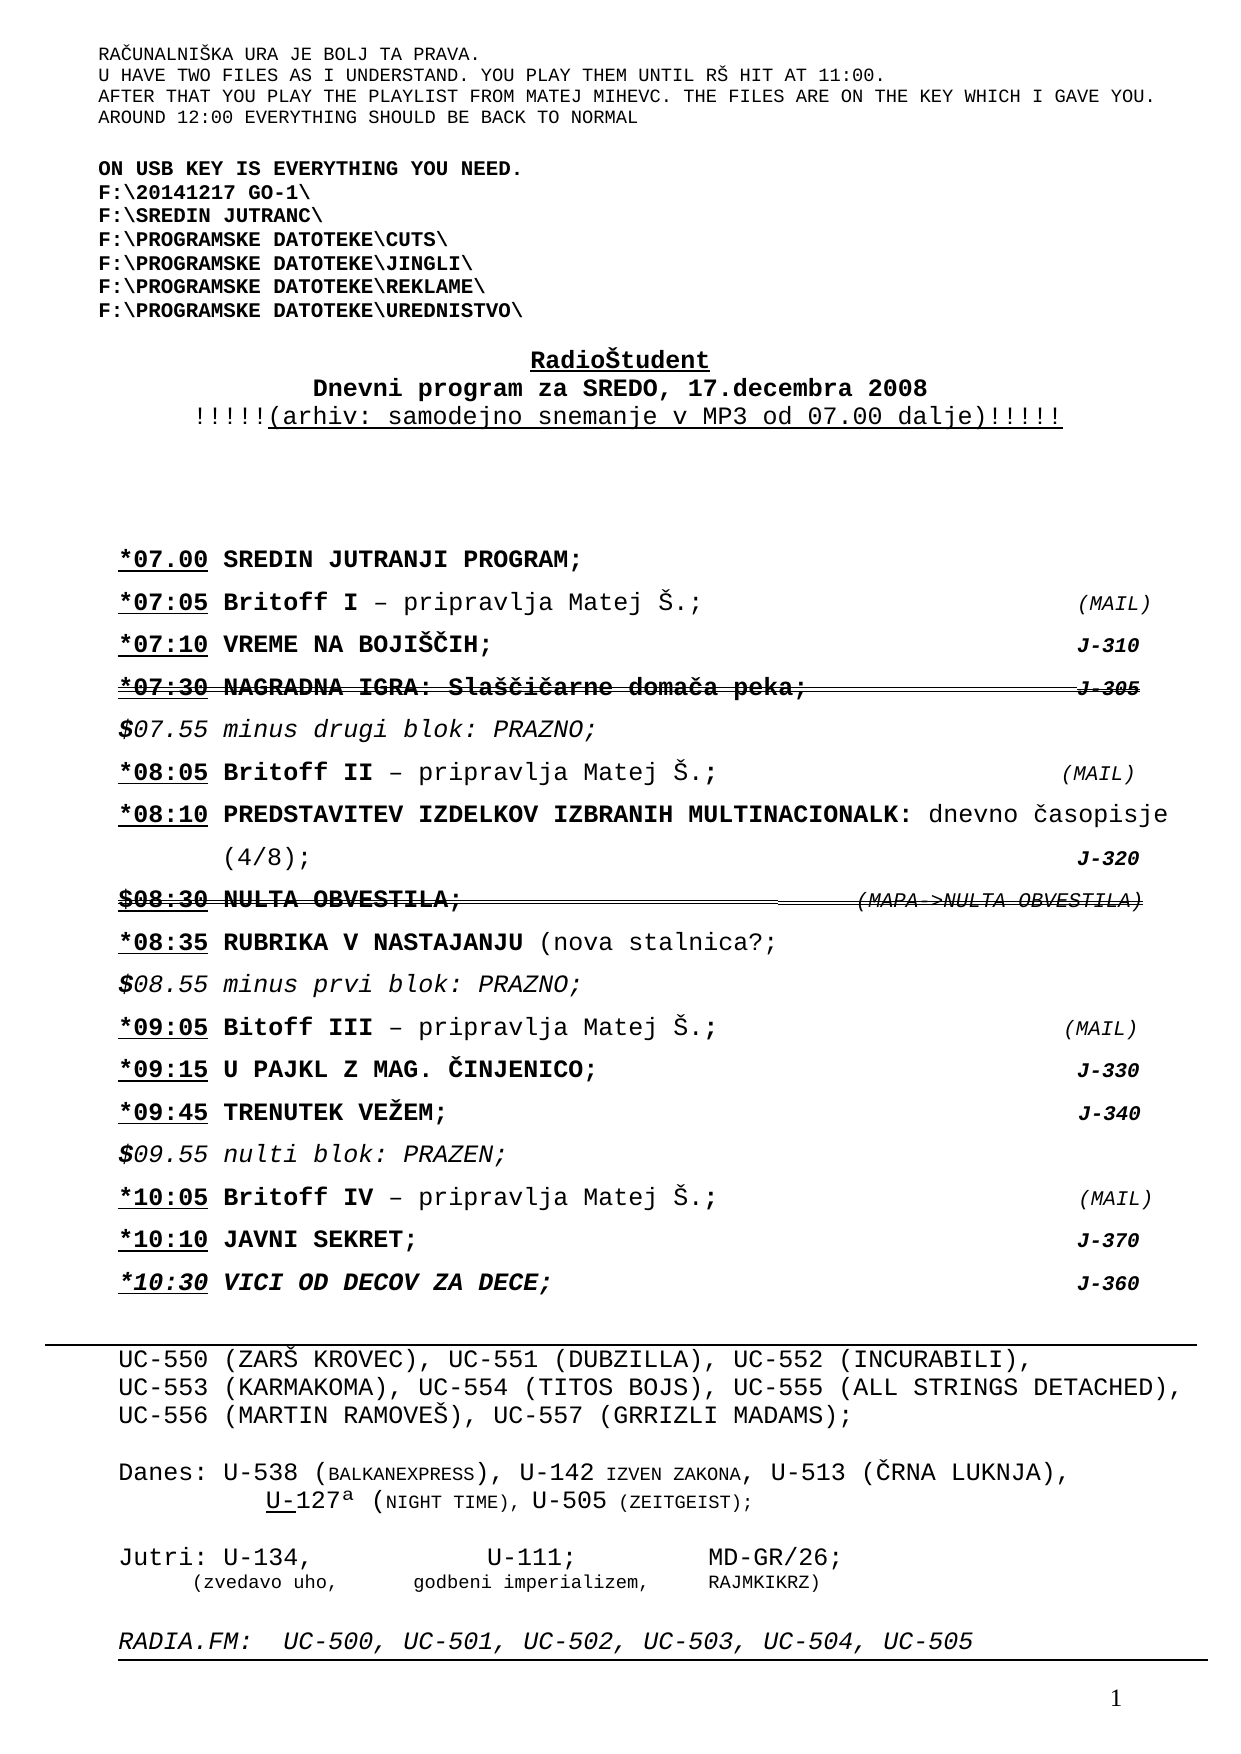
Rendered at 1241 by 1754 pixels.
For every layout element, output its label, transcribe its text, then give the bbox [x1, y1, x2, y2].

text $08.55 minus prvi blok: PRAZNO; [118, 972, 1240, 1000]
text (4/8); J-320 [118, 844, 1240, 873]
text U HAVE TWO FILES AS I UNDERSTAND. YOU PLAY THEM UNTIL RŠ HIT AT 11:00. [98, 66, 1203, 87]
text ON USB KEY IS EVERYTHING YOU NEED. [98, 158, 1203, 182]
text RADIA.FM: UC-500, UC-501, UC-502, UC-503, UC-504, UC-505 [118, 1628, 1208, 1659]
text *08:05 Britoff II – pripravlja Matej Š.; (MAIL) [118, 759, 1240, 788]
text *10:05 Britoff IV – pripravlja Matej Š.; (MAIL) [118, 1184, 1240, 1213]
text Danes: U-538 (BALKANEXPRESS), U-142 IZVEN ZAKONA, U-513 (ČRNA LUKNJA), [118, 1460, 1122, 1488]
text Dnevni program za SREDO, 17.decembra 2008 [118, 376, 1122, 404]
text $07.55 minus drugi blok: PRAZNO; [118, 717, 1240, 745]
text F:\PROGRAMSKE DATOTEKE\CUTS\ [98, 229, 1203, 253]
text *10:30 VICI OD DECOV ZA DECE; J-360 [118, 1269, 1240, 1298]
text *10:10 JAVNI SEKRET; J-370 [118, 1227, 1240, 1255]
text *07:05 Britoff I – pripravlja Matej Š.; (MAIL) [118, 589, 1240, 618]
text *07.00 SREDIN JUTRANJI PROGRAM; [118, 547, 1240, 575]
text F:\PROGRAMSKE DATOTEKE\JINGLI\ [98, 253, 1203, 276]
text AROUND 12:00 EVERYTHING SHOULD BE BACK TO NORMAL [98, 108, 1203, 129]
text *09:15 U PAJKL Z MAG. ČINJENICO; J-330 [118, 1057, 1240, 1085]
text (zvedavo uho, godbeni imperializem, RAJMKIKRZ) [118, 1573, 1240, 1594]
text *09:05 Bitoff III – pripravlja Matej Š.; (MAIL) [118, 1014, 1240, 1043]
text Jutri: U-134, U-111; MD-GR/26; [118, 1545, 1122, 1573]
text U-127ª (NIGHT TIME), U-505 (ZEITGEIST); [192, 1488, 1122, 1516]
text $08:30 NULTA OBVESTILA; (MAPA->NULTA OBVESTILA) [118, 887, 1240, 915]
text UC-550 (ZARŠ KROVEC), UC-551 (DUBZILLA), UC-552 (INCURABILI), [118, 1346, 1208, 1375]
text F:\SREDIN JUTRANC\ [98, 205, 1203, 229]
text $09.55 nulti blok: PRAZEN; [118, 1142, 1240, 1170]
text !!!!!(arhiv: samodejno snemanje v MP3 od 07.00 dalje)!!!!! [133, 404, 1122, 432]
text *08:35 RUBRIKA V NASTAJANJU (nova stalnica?; [118, 929, 1240, 958]
text F:\PROGRAMSKE DATOTEKE\REKLAME\ [98, 276, 1203, 300]
text F:\PROGRAMSKE DATOTEKE\UREDNISTVO\ [98, 300, 1203, 324]
text *07:10 VREME NA BOJIŠČIH; J-310 [118, 632, 1240, 660]
text RadioŠtudent [118, 347, 1122, 376]
text *08:10 PREDSTAVITEV IZDELKOV IZBRANIH MULTINACIONALK: dnevno časopisje [118, 802, 1240, 830]
text RAČUNALNIŠKA URA JE BOLJ TA PRAVA. [98, 44, 1203, 66]
text *07:30 NAGRADNA IGRA: Slaščičarne domača peka; J-305 [118, 674, 1240, 703]
text AFTER THAT YOU PLAY THE PLAYLIST FROM MATEJ MIHEVC. THE FILES ARE ON THE KEY WHICH I GAVE YOU. [98, 87, 1203, 108]
text UC-553 (KARMAKOMA), UC-554 (TITOS BOJS), UC-555 (ALL STRINGS DETACHED), [118, 1375, 1208, 1403]
text UC-556 (MARTIN RAMOVEŠ), UC-557 (GRRIZLI MADAMS); [118, 1403, 1208, 1431]
text *09:45 TRENUTEK VEŽEM; J-340 [118, 1099, 1240, 1128]
text F:\20141217 GO-1\ [98, 182, 1203, 205]
